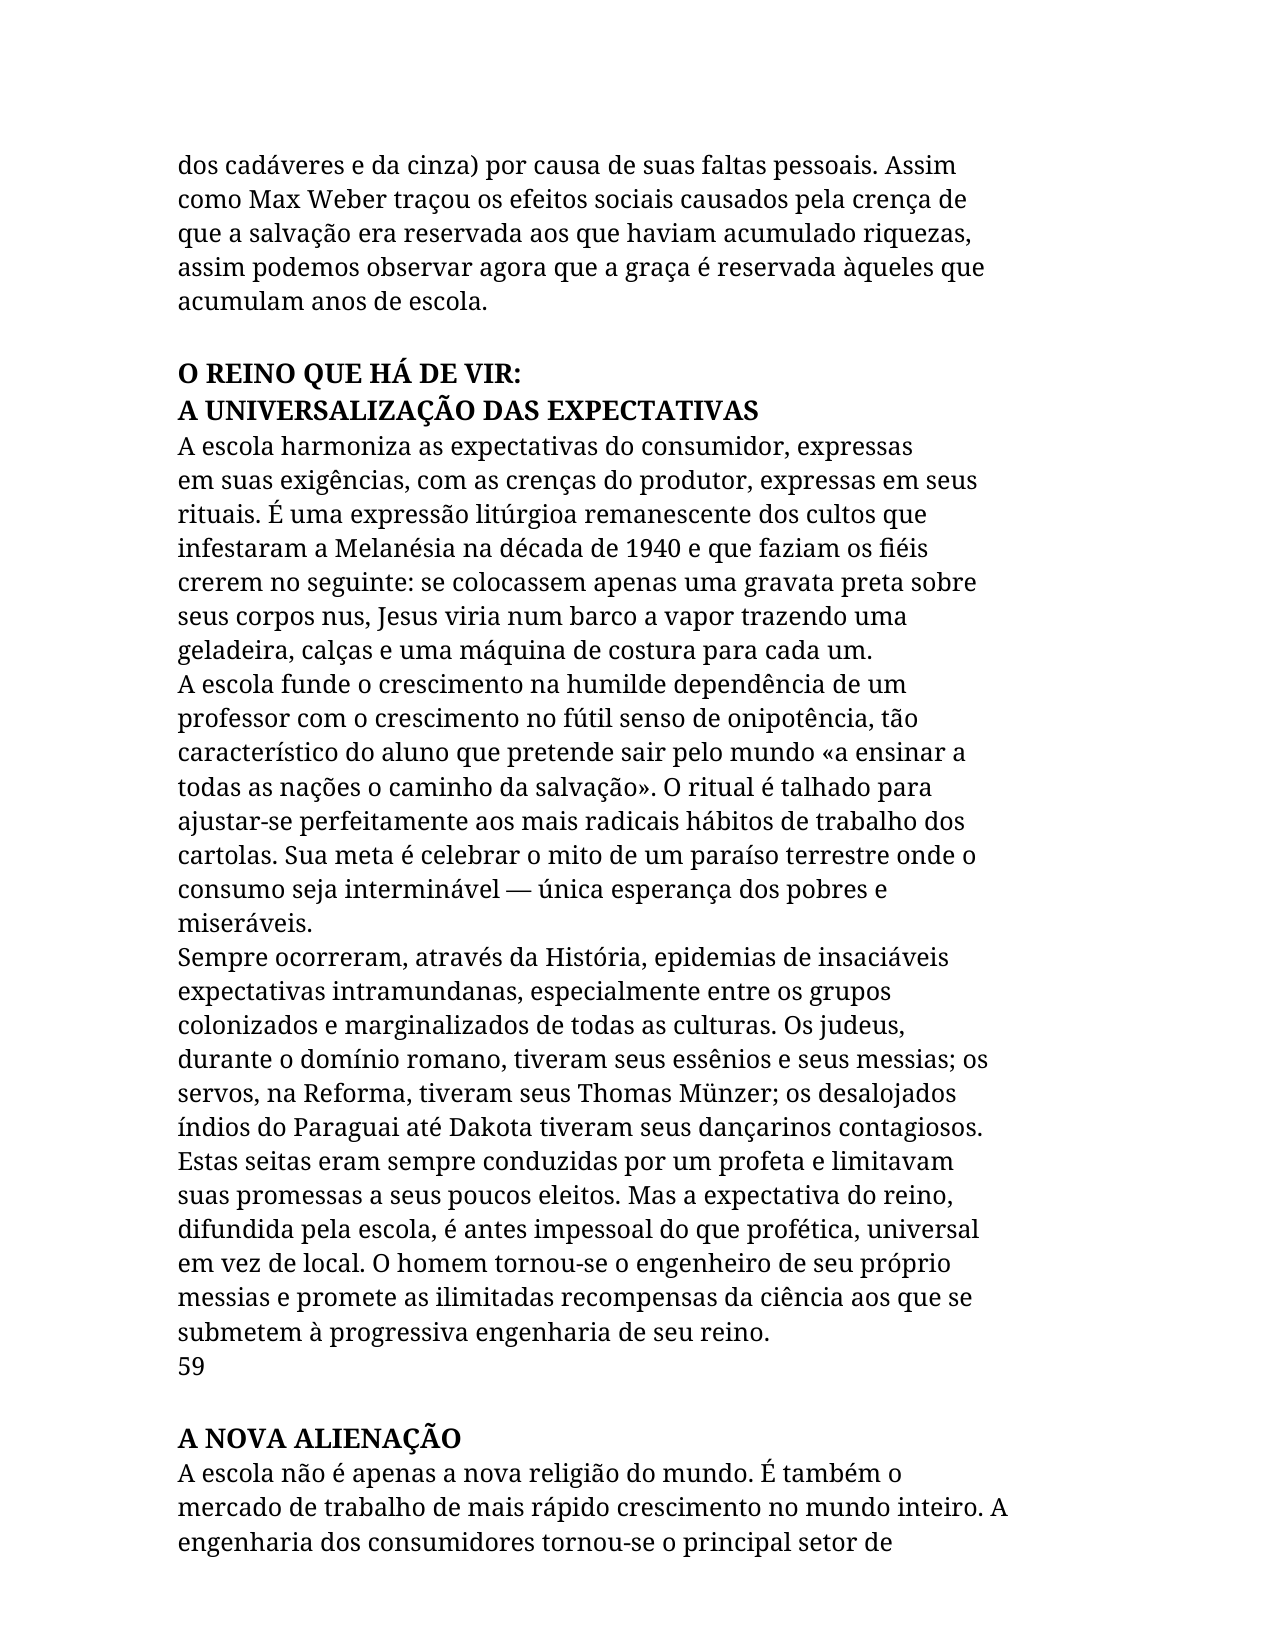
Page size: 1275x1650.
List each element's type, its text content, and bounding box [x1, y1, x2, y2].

text A escola funde o crescimento na humilde dependência de um [177, 667, 1098, 701]
text colonizados e marginalizados de todas as culturas. Os judeus, [177, 1008, 1098, 1042]
text Sempre ocorreram, através da História, epidemias de insaciáveis [177, 939, 1098, 973]
text servos, na Reforma, tiveram seus Thomas Münzer; os desalojados [177, 1076, 1098, 1110]
text suas promessas a seus poucos eleitos. Mas a expectativa do reino, [177, 1178, 1098, 1212]
text consumo seja interminável — única esperança dos pobres e [177, 871, 1098, 905]
text A NOVA ALIENAÇÃO [177, 1419, 1098, 1456]
text assim podemos observar agora que a graça é reservada àqueles que [177, 250, 1098, 284]
text submetem à progressiva engenharia de seu reino. [177, 1314, 1098, 1348]
text característico do aluno que pretende sair pelo mundo «a ensinar a [177, 735, 1098, 769]
text professor com o crescimento no fútil senso de onipotência, tão [177, 701, 1098, 735]
text geladeira, calças e uma máquina de costura para cada um. [177, 633, 1098, 667]
text crerem no seguinte: se colocassem apenas uma gravata preta sobre [177, 565, 1098, 599]
text em suas exigências, com as crenças do produtor, expressas em seus [177, 463, 1098, 497]
text Estas seitas eram sempre conduzidas por um profeta e limitavam [177, 1144, 1098, 1178]
text cartolas. Sua meta é celebrar o mito de um paraíso terrestre onde o [177, 837, 1098, 871]
text difundida pela escola, é antes impessoal do que profética, universal [177, 1212, 1098, 1246]
text mercado de trabalho de mais rápido crescimento no mundo inteiro. A [177, 1490, 1098, 1524]
text expectativas intramundanas, especialmente entre os grupos [177, 973, 1098, 1008]
text A UNIVERSALIZAÇÃO DAS EXPECTATIVAS [177, 392, 1098, 428]
text O REINO QUE HÁ DE VIR: [177, 355, 1098, 392]
text que a salvação era reservada aos que haviam acumulado riquezas, [177, 216, 1098, 250]
text rituais. É uma expressão litúrgioa remanescente dos cultos que [177, 497, 1098, 531]
text durante o domínio romano, tiveram seus essênios e seus messias; os [177, 1042, 1098, 1076]
text índios do Paraguai até Dakota tiveram seus dançarinos contagiosos. [177, 1110, 1098, 1144]
text A escola não é apenas a nova religião do mundo. É também o [177, 1456, 1098, 1490]
text acumulam anos de escola. [177, 284, 1098, 318]
text 59 [177, 1348, 1098, 1382]
text messias e promete as ilimitadas recompensas da ciência aos que se [177, 1280, 1098, 1314]
text ajustar-se perfeitamente aos mais radicais hábitos de trabalho dos [177, 803, 1098, 837]
text como Max Weber traçou os efeitos sociais causados pela crença de [177, 182, 1098, 216]
text A escola harmoniza as expectativas do consumidor, expressas [177, 428, 1098, 463]
text em vez de local. O homem tornou-se o engenheiro de seu próprio [177, 1246, 1098, 1280]
text dos cadáveres e da cinza) por causa de suas faltas pessoais. Assim [177, 148, 1098, 182]
text seus corpos nus, Jesus viria num barco a vapor trazendo uma [177, 599, 1098, 633]
text todas as nações o caminho da salvação». O ritual é talhado para [177, 769, 1098, 803]
text infestaram a Melanésia na década de 1940 e que faziam os fiéis [177, 531, 1098, 565]
text miseráveis. [177, 905, 1098, 939]
text engenharia dos consumidores tornou-se o principal setor de [177, 1524, 1098, 1558]
